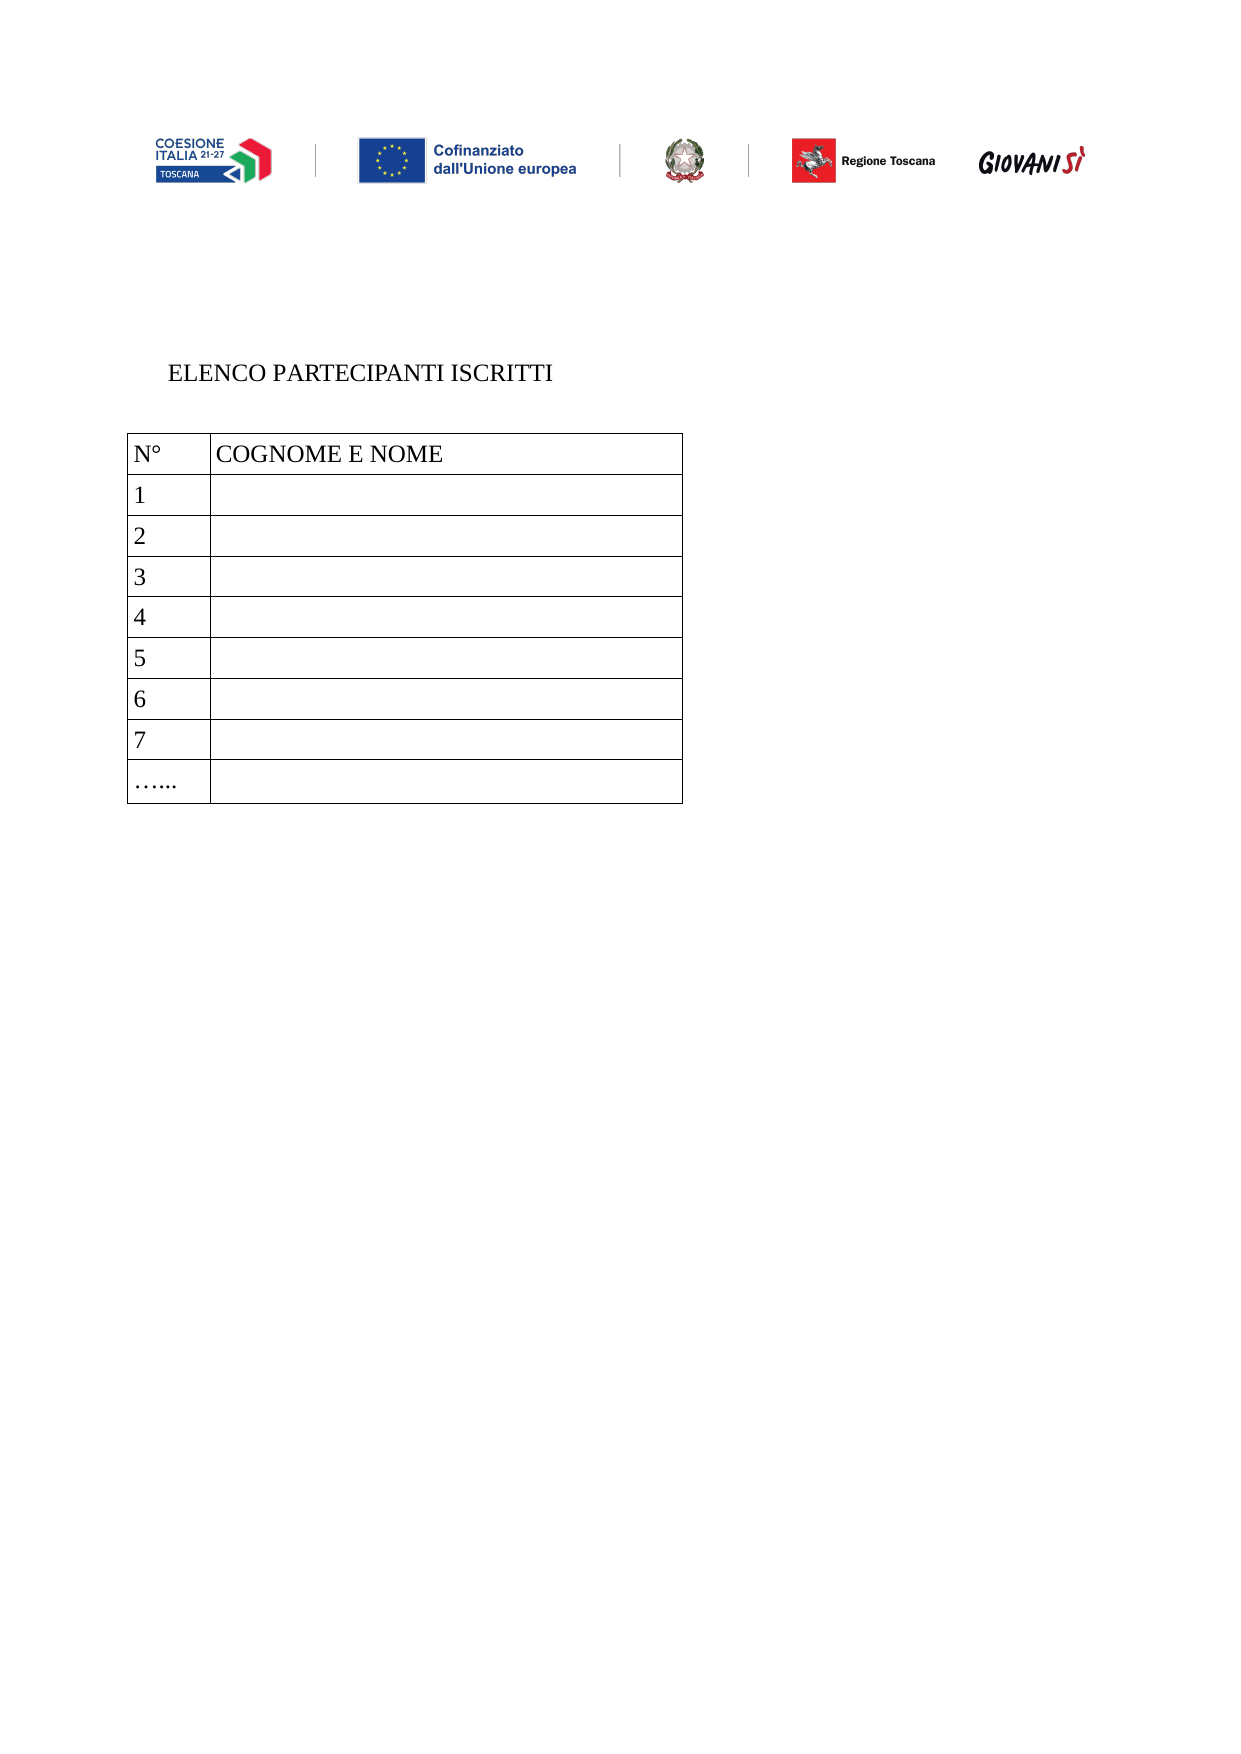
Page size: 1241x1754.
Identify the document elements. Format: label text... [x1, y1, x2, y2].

table_cell …... [128, 760, 210, 803]
table_cell 3 [128, 557, 210, 596]
table_cell 1 [128, 475, 210, 515]
table_cell 5 [128, 638, 210, 678]
table_cell [211, 597, 682, 637]
table_cell [211, 679, 682, 718]
table_cell 4 [128, 597, 210, 637]
table_cell 7 [128, 720, 210, 759]
table_header COGNOME E NOME [211, 434, 682, 474]
text ELENCO PARTECIPANTI ISCRITTI [168, 358, 1122, 387]
table_header N° [128, 434, 210, 474]
picture [118, 118, 1123, 203]
table_cell [211, 720, 682, 759]
table_cell [211, 557, 682, 596]
table_cell [211, 760, 682, 803]
table_cell 2 [128, 516, 210, 556]
table_cell [211, 516, 682, 556]
table_cell [211, 638, 682, 678]
table_cell [211, 475, 682, 515]
table_cell 6 [128, 679, 210, 718]
